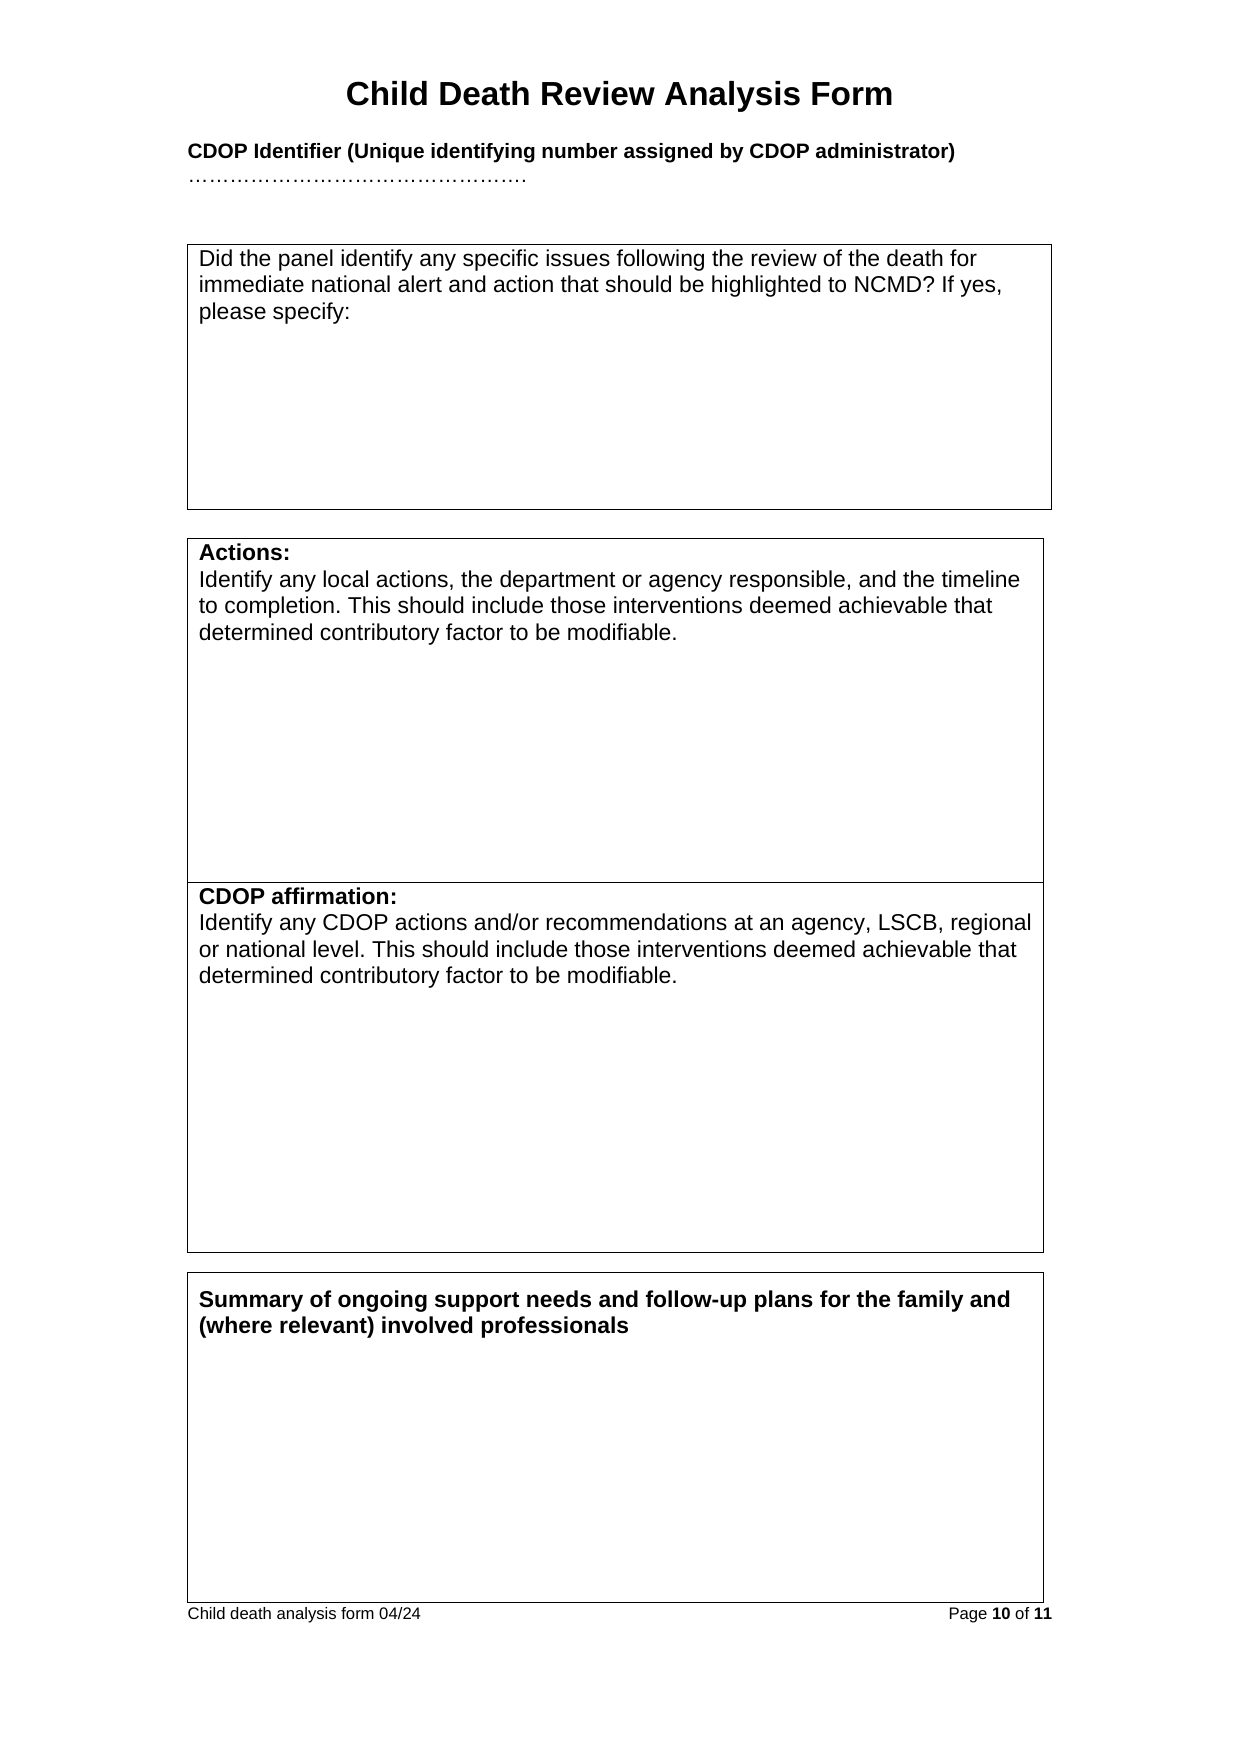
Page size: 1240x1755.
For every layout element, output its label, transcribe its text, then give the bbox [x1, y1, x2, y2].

table_header Summary of ongoing support needs and follow-up plans for the family and (where relevant) involved professionals [188, 1273, 1043, 1602]
table_header Actions: Identify any local actions, the department or agency responsible, and the timeline to completion. This should include those interventions deemed achievable that determined contributory factor to be modifiable. [188, 539, 1043, 882]
table_cell CDOP affirmation: Identify any CDOP actions and/or recommendations at an agency, LSCB, regional or national level. This should include those interventions deemed achievable that determined contributory factor to be modifiable. [188, 883, 1043, 1252]
table_header Did the panel identify any specific issues following the review of the death for immediate national alert and action that should be highlighted to NCMD? If yes, please specify: [188, 245, 1051, 508]
